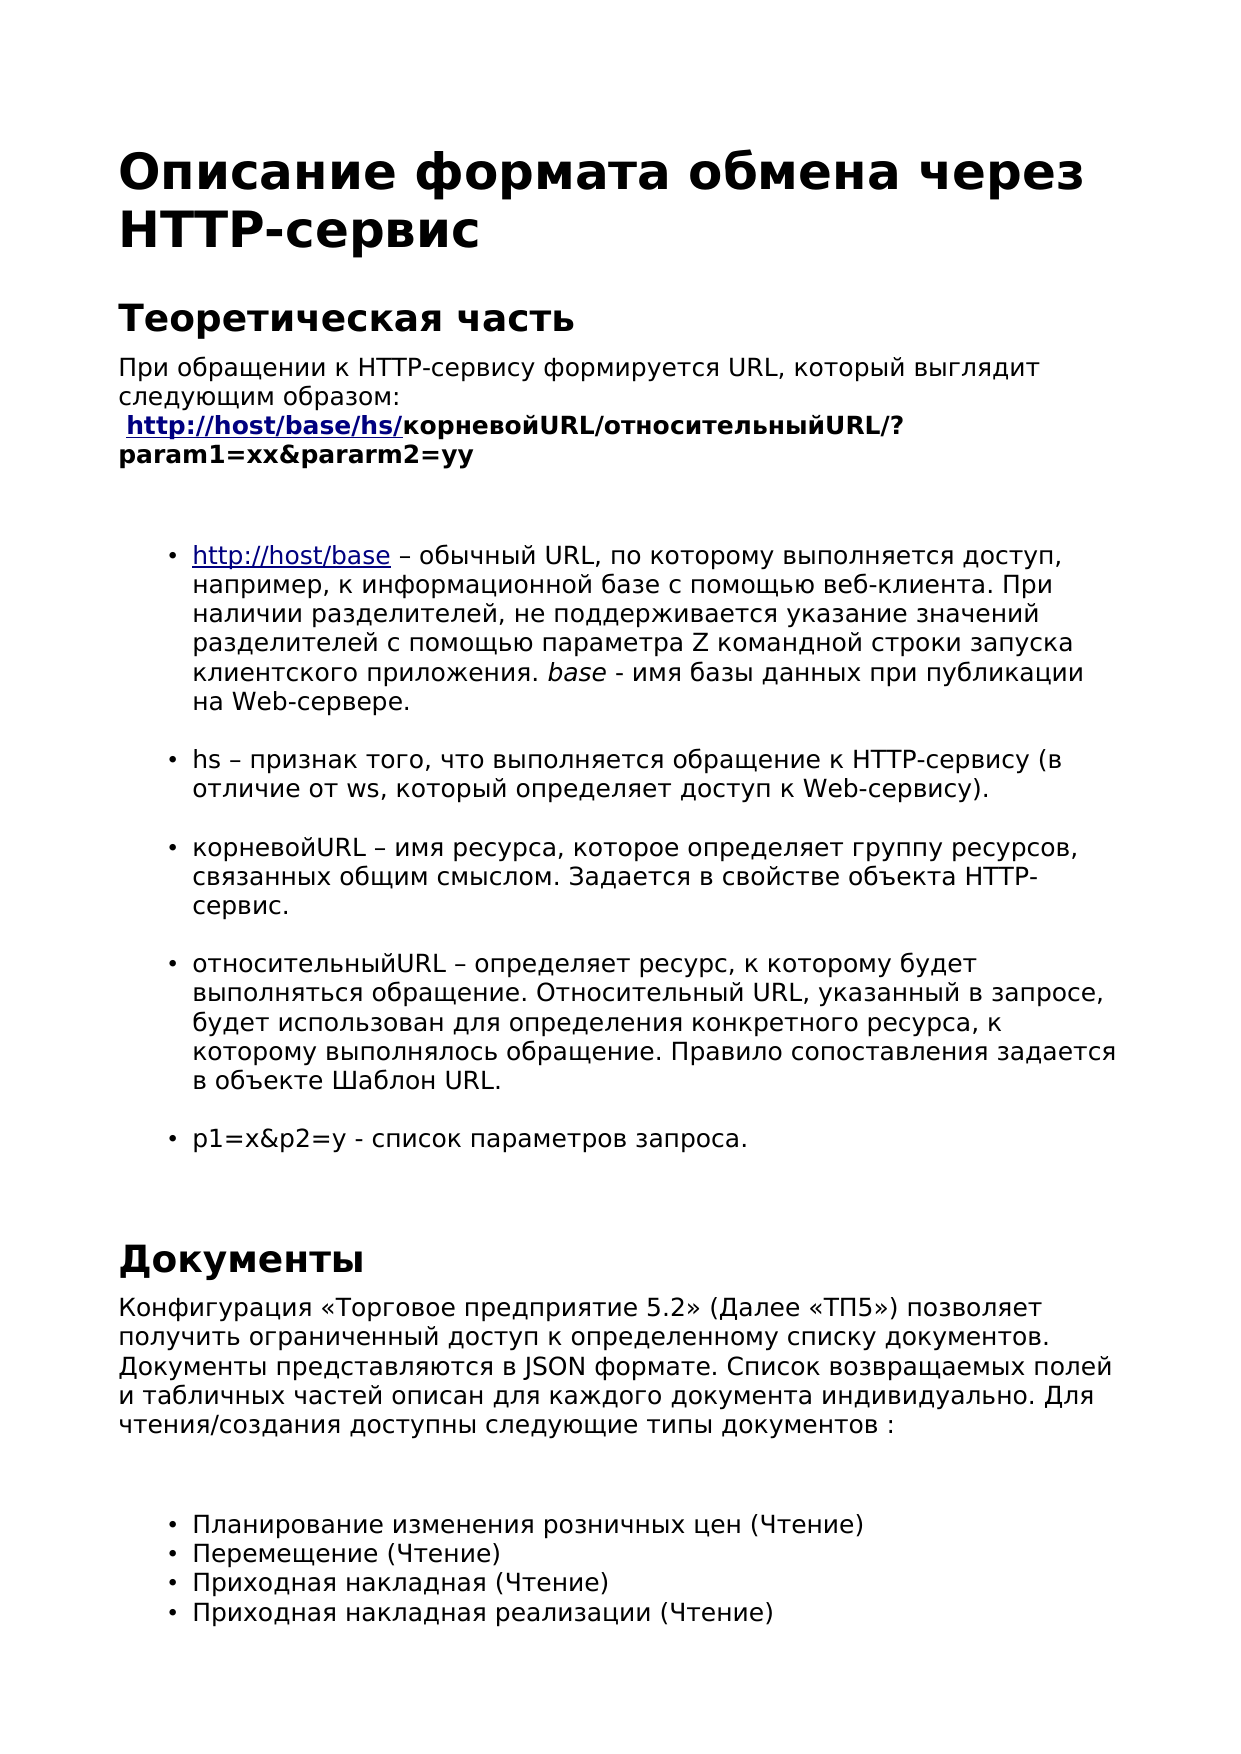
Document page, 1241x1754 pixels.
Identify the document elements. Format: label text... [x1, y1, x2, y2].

list p1=x&p2=y - список параметров запроса. [177, 1124, 1122, 1183]
subtitle Описание формата обмена через HTTP-сервис [118, 143, 1122, 259]
list Приходная накладная реализации (Чтение) [177, 1598, 1122, 1627]
list Перемещение (Чтение) [177, 1539, 1122, 1569]
list http://host/base – обычный URL, по которому выполняется доступ, например, к информационной базе с помощью веб-клиента. При наличии разделителей, не поддерживается указание значений разделителей с помощью параметра Z командной строки запуска клиентского приложения. base - имя базы данных при публикации на Web-сервере. [177, 541, 1122, 745]
list относительныйURL – определяет ресурс, к которому будет выполняться обращение. Относительный URL, указанный в запросе, будет использован для определения конкретного ресурса, к которому выполнялось обращение. Правило сопоставления задается в объекте Шаблон URL. [177, 949, 1122, 1124]
text Конфигурация «Торговое предприятие 5.2» (Далее «ТП5») позволяет получить ограниченный доступ к определенному списку документов. Документы представляются в JSON формате. Список возвращаемых полей и табличных частей описан для каждого документа индивидуально. Для чтения/создания доступны следующие типы документов : [118, 1293, 1122, 1468]
subtitle Теоретическая часть [118, 297, 1122, 341]
subtitle Документы [118, 1237, 1122, 1281]
list Приходная накладная (Чтение) [177, 1569, 1122, 1598]
list hs – признак того, что выполняется обращение к HTTP-сервису (в отличие от ws, который определяет доступ к Web-сервису). [177, 745, 1122, 833]
text При обращении к HTTP-сервису формируется URL, который выглядит следующим образом: http://host/base/hs/корневойURL/относительныйURL/?param1=xx&pararm2=yy [118, 353, 1122, 499]
list корневойURL – имя ресурса, которое определяет группу ресурсов, связанных общим смыслом. Задается в свойстве объекта HTTP-сервис. [177, 833, 1122, 949]
list Планирование изменения розничных цен (Чтение) [177, 1510, 1122, 1539]
